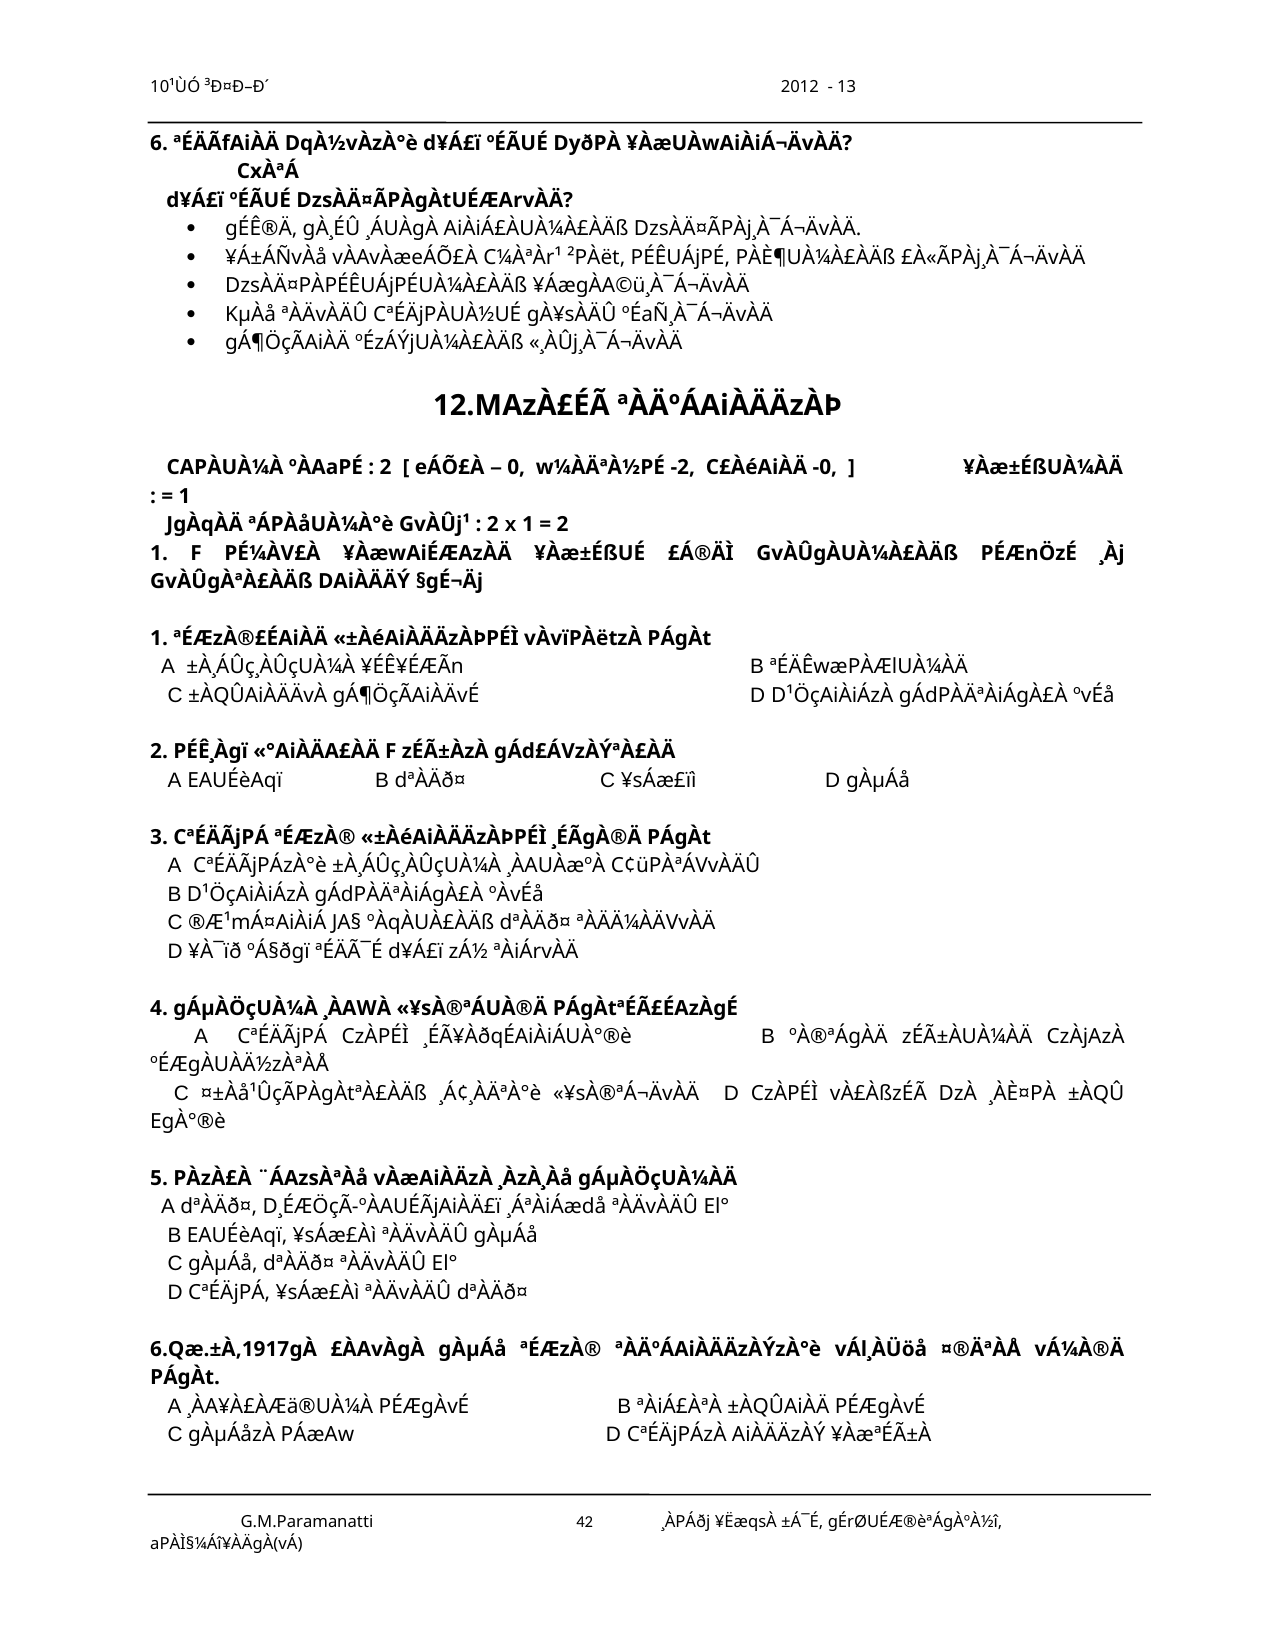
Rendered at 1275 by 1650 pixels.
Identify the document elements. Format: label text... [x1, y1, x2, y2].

text 1. F PÉ¼ÀV£À ¥ÀæwAiÉÆAzÀÄ ¥Àæ±ÉßUÉ £Á®ÄÌ GvÀÛgÀUÀ¼À£ÀÄß PÉÆnÖzÉ ¸Àj GvÀÛgÀªÀ£ÀÄß DAiÀÄÄÝ §gÉ¬Äj [150, 538, 1125, 594]
text C gÀµÁåzÀ PÁæAw D CªÉÄjPÁzÀ AiÀÄÄzÀÝ ¥ÀæªÉÃ±À [150, 1419, 1125, 1448]
text C gÀµÁå, dªÀÄð¤ ªÀÄvÀÄÛ El° [150, 1248, 1125, 1277]
text CAPÀUÀ¼À ºÀAaPÉ : 2 [ eÁÕ£À – 0, w¼ÀÄªÀ½PÉ -2, C£ÀéAiÀÄ -0, ] ¥Àæ±ÉßUÀ¼ÀÄ : = 1 [150, 452, 1125, 509]
text B D¹ÖçAiÀiÁzÀ gÁdPÀÄªÀiÁgÀ£À ºÀvÉå [150, 879, 1125, 907]
list gÉÊ®Ä, gÀ¸ÉÛ ¸ÁUÀgÀ AiÀiÁ£ÀUÀ¼À£ÀÄß DzsÀÄ¤ÃPÀj¸À¯Á¬ÄvÀÄ. [187, 213, 1125, 242]
list KµÀå ªÀÄvÀÄÛ CªÉÄjPÀUÀ½UÉ gÀ¥sÀÄÛ ºÉaÑ¸À¯Á¬ÄvÀÄ [187, 299, 1125, 327]
text A CªÉÄÃjPÁzÀ°è ±À¸ÁÛç¸ÀÛçUÀ¼À ¸ÀAUÀæºÀ C¢üPÀªÁVvÀÄÛ [150, 850, 1125, 879]
text CxÀªÁ [150, 157, 1125, 185]
text 4. gÁµÀÖçUÀ¼À ¸ÀAWÀ «¥sÀ®ªÁUÀ®Ä PÁgÀtªÉÃ£ÉAzÀgÉ [150, 993, 1125, 1021]
text C ®Æ¹mÁ¤AiÀiÁ JA§ ºÀqÀUÀ£ÀÄß dªÀÄð¤ ªÀÄÄ¼ÀÄVvÀÄ [150, 907, 1125, 936]
text A ±À¸ÁÛç¸ÀÛçUÀ¼À ¥ÉÊ¥ÉÆÃn B ªÉÄÊwæPÀÆlUÀ¼ÀÄ [150, 651, 1125, 680]
text C ±ÀQÛAiÀÄÄvÀ gÁ¶ÖçÃAiÀÄvÉ D D¹ÖçAiÀiÁzÀ gÁdPÀÄªÀiÁgÀ£À ºvÉå [150, 680, 1125, 708]
text C ¤±Àå¹ÛçÃPÀgÀtªÀ£ÀÄß ¸Á¢¸ÀÄªÀ°è «¥sÀ®ªÁ¬ÄvÀÄ D CzÀPÉÌ vÀ£ÀßzÉÃ DzÀ ¸ÀÈ¤PÀ ±ÀQÛ EgÀ°®è [150, 1078, 1125, 1135]
list ¥Á±ÁÑvÀå vÀAvÀæeÁÕ£À C¼ÀªÀr¹ ²PÀët, PÉÊUÁjPÉ, PÀÈ¶UÀ¼À£ÀÄß £À«ÃPÀj¸À¯Á¬ÄvÀÄ [187, 242, 1125, 270]
text 12.MAzÀ£ÉÃ ªÀÄºÁAiÀÄÄzÀÞ [150, 384, 1125, 424]
text D CªÉÄjPÁ, ¥sÁæ£Àì ªÀÄvÀÄÛ dªÀÄð¤ [150, 1277, 1125, 1305]
text A dªÀÄð¤, D¸ÉÆÖçÃ-ºÀAUÉÃjAiÀÄ£ï ¸ÁªÀiÁædå ªÀÄvÀÄÛ El° [150, 1192, 1125, 1220]
text B EAUÉèAqï, ¥sÁæ£Àì ªÀÄvÀÄÛ gÀµÁå [150, 1220, 1125, 1248]
text d¥Á£ï ºÉÃUÉ DzsÀÄ¤ÃPÀgÀtUÉÆArvÀÄ? [150, 185, 1125, 213]
text 2. PÉÊ¸Àgï «°AiÀÄA£ÀÄ F zÉÃ±ÀzÀ gÁd£ÁVzÀÝªÀ£ÀÄ [150, 737, 1125, 765]
text 6.Qæ.±À,1917gÀ £ÀAvÀgÀ gÀµÁå ªÉÆzÀ® ªÀÄºÁAiÀÄÄzÀÝzÀ°è vÁl¸ÀÜöå ¤®ÄªÀÅ vÁ¼À®Ä PÁgÀt. [150, 1334, 1125, 1391]
text A CªÉÄÃjPÁ CzÀPÉÌ ¸ÉÃ¥ÀðqÉAiÀiÁUÀ°®è B ºÀ®ªÁgÀÄ zÉÃ±ÀUÀ¼ÀÄ CzÀjAzÀ ºÉÆgÀUÀÄ½zÀªÀÅ [150, 1021, 1125, 1078]
list DzsÀÄ¤PÀPÉÊUÁjPÉUÀ¼À£ÀÄß ¥ÁægÀA©ü¸À¯Á¬ÄvÀÄ [187, 270, 1125, 299]
text A ¸ÀA¥À£ÀÆä®UÀ¼À PÉÆgÀvÉ B ªÀiÁ£ÀªÀ ±ÀQÛAiÀÄ PÉÆgÀvÉ [150, 1391, 1125, 1419]
text 1. ªÉÆzÀ®£ÉAiÀÄ «±ÀéAiÀÄÄzÀÞPÉÌ vÀvïPÀëtzÀ PÁgÀt [150, 623, 1125, 651]
text D ¥À¯ïð ºÁ§ðgï ªÉÄÃ¯É d¥Á£ï zÁ½ ªÀiÁrvÀÄ [150, 936, 1125, 964]
text 6. ªÉÄÃfAiÀÄ DqÀ½vÀzÀ°è d¥Á£ï ºÉÃUÉ DyðPÀ ¥ÀæUÀwAiÀiÁ¬ÄvÀÄ? [150, 128, 1125, 157]
list gÁ¶ÖçÃAiÀÄ ºÉzÁÝjUÀ¼À£ÀÄß «¸ÀÛj¸À¯Á¬ÄvÀÄ [187, 327, 1125, 356]
text 5. PÀzÀ£À ¨ÁAzsÀªÀå vÀæAiÀÄzÀ ¸ÀzÀ¸Àå gÁµÀÖçUÀ¼ÀÄ [150, 1163, 1125, 1192]
text 3. CªÉÄÃjPÁ ªÉÆzÀ® «±ÀéAiÀÄÄzÀÞPÉÌ ¸ÉÃgÀ®Ä PÁgÀt [150, 822, 1125, 850]
text A EAUÉèAqï B dªÀÄð¤ C ¥sÁæ£ïì D gÀµÁå [150, 765, 1125, 793]
text JgÀqÀÄ ªÁPÀåUÀ¼À°è GvÀÛj¹ : 2 x 1 = 2 [150, 509, 1125, 538]
